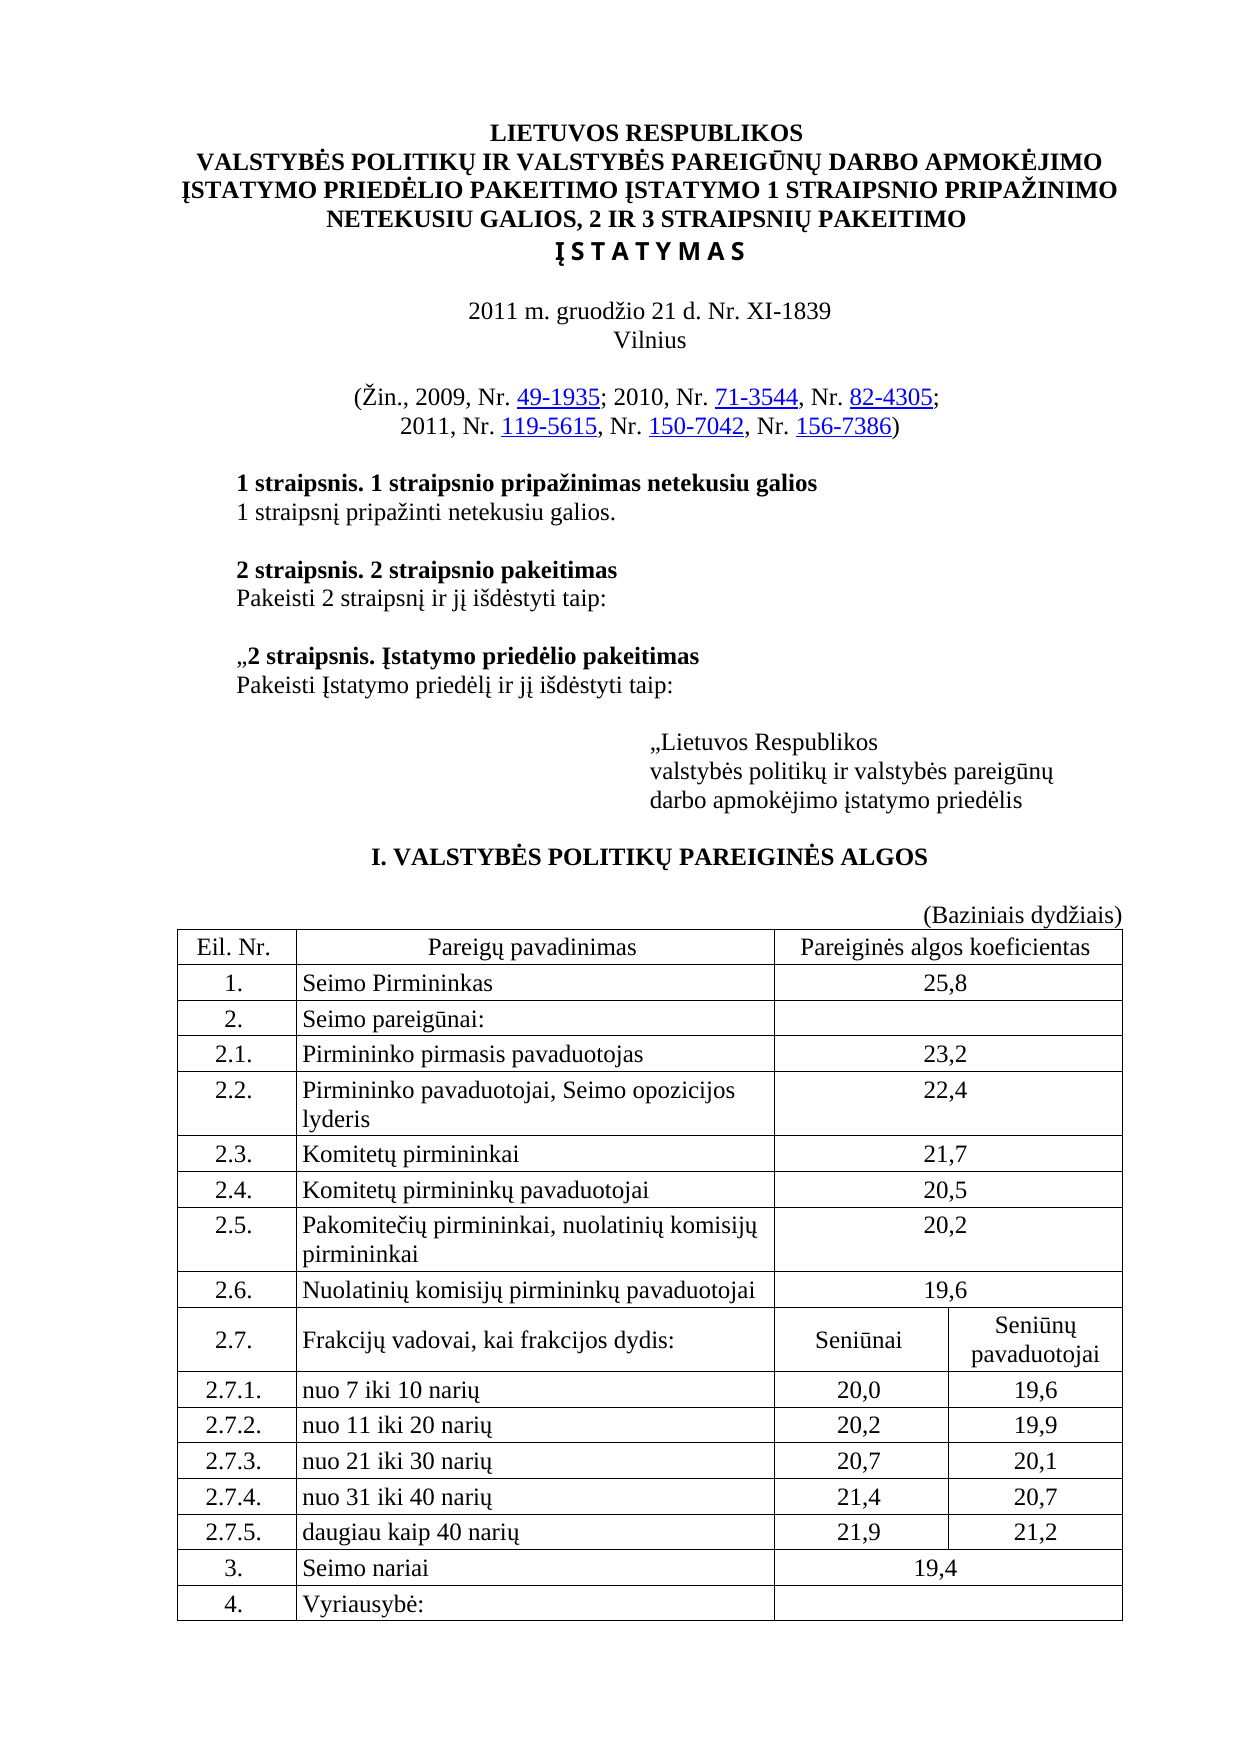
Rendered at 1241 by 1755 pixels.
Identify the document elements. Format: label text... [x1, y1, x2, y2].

table_cell [775, 1001, 1122, 1035]
table_header Pareiginės algos koeficientas [775, 930, 1122, 964]
text 2011 m. gruodžio 21 d. Nr. XI-1839 [177, 296, 1122, 325]
table_cell 22,4 [775, 1072, 1122, 1135]
table_cell 23,2 [775, 1036, 1122, 1071]
table_cell 2.7.4. [178, 1479, 296, 1513]
table_cell 2.2. [178, 1072, 296, 1135]
table_cell 19,6 [949, 1372, 1122, 1407]
text Pakeisti 2 straipsnį ir jį išdėstyti taip: [177, 583, 1122, 612]
table_cell 4. [178, 1586, 296, 1620]
table_cell daugiau kaip 40 narių [297, 1515, 774, 1549]
text „Lietuvos Respublikos [649, 727, 1122, 756]
table_cell Nuolatinių komisijų pirmininkų pavaduotojai [297, 1272, 774, 1307]
text Vilnius [177, 325, 1122, 353]
table_cell Seniūnų pavaduotojai [949, 1308, 1122, 1371]
table_cell 20,7 [949, 1479, 1122, 1513]
table_cell [775, 1586, 1102, 1620]
table_cell 2.7.5. [178, 1515, 296, 1549]
table_cell 21,7 [775, 1136, 1122, 1171]
table_cell 21,4 [775, 1479, 948, 1513]
table_cell 2.4. [178, 1172, 296, 1207]
table_cell Pakomitečių pirmininkai, nuolatinių komisijų pirmininkai [297, 1208, 774, 1271]
table_cell 20,1 [949, 1443, 1122, 1478]
table_cell 25,8 [775, 965, 1122, 1000]
table_cell 20,2 [775, 1408, 948, 1442]
table_cell Pirmininko pirmasis pavaduotojas [297, 1036, 774, 1071]
text Pakeisti Įstatymo priedėlį ir jį išdėstyti taip: [177, 670, 1122, 698]
table_cell 2.3. [178, 1136, 296, 1171]
table_cell nuo 21 iki 30 narių [297, 1443, 774, 1478]
table_cell Seimo Pirmininkas [297, 965, 774, 1000]
table_header Eil. Nr. [178, 930, 296, 964]
table_cell 2.5. [178, 1208, 296, 1271]
table_cell 21,9 [775, 1515, 948, 1549]
text (Baziniais dydžiais) [177, 900, 1122, 928]
table_cell 2.7.3. [178, 1443, 296, 1478]
table_cell Komitetų pirmininkai [297, 1136, 774, 1171]
table_cell 1. [178, 965, 296, 1000]
text I. VALSTYBĖS POLITIKŲ PAREIGINĖS ALGOS [177, 842, 1122, 871]
table_cell Seimo nariai [297, 1550, 774, 1585]
table_header Pareigų pavadinimas [297, 930, 774, 964]
table_cell nuo 11 iki 20 narių [297, 1408, 774, 1442]
table_cell 2.7. [178, 1308, 296, 1371]
table_cell 2.7.1. [178, 1372, 296, 1407]
text ĮSTATYMAS [177, 233, 1122, 267]
table_cell 2.6. [178, 1272, 296, 1307]
table_cell Seniūnai [775, 1308, 948, 1371]
text valstybės politikų ir valstybės pareigūnų [649, 756, 1122, 785]
table_cell 19,6 [775, 1272, 1122, 1307]
table_cell 19,9 [949, 1408, 1122, 1442]
text 1 straipsnis. 1 straipsnio pripažinimas netekusiu galios [177, 468, 1122, 497]
table_cell Frakcijų vadovai, kai frakcijos dydis: [297, 1308, 774, 1371]
table_cell [1102, 1550, 1122, 1585]
table_cell 21,2 [949, 1515, 1122, 1549]
table_cell 2.7.2. [178, 1408, 296, 1442]
table_cell 20,0 [775, 1372, 948, 1407]
table_cell Seimo pareigūnai: [297, 1001, 774, 1035]
table_cell [1102, 1586, 1122, 1620]
table_cell nuo 7 iki 10 narių [297, 1372, 774, 1407]
table_cell 20,7 [775, 1443, 948, 1478]
text „2 straipsnis. Įstatymo priedėlio pakeitimas [177, 641, 1122, 670]
table_cell 20,2 [775, 1208, 1122, 1271]
text darbo apmokėjimo įstatymo priedėlis [649, 785, 1122, 813]
table_cell Pirmininko pavaduotojai, Seimo opozicijos lyderis [297, 1072, 774, 1135]
table_cell Vyriausybė: [297, 1586, 774, 1620]
text (Žin., 2009, Nr. 49-1935; 2010, Nr. 71-3544, Nr. 82-4305; 2011, Nr. 119-5615, Nr. 150-7042, Nr. 156-7386) [177, 382, 1122, 440]
table_cell nuo 31 iki 40 narių [297, 1479, 774, 1513]
text LIETUVOS RESPUBLIKOS [177, 118, 1122, 147]
table_cell 2.1. [178, 1036, 296, 1071]
table_cell 2. [178, 1001, 296, 1035]
text 2 straipsnis. 2 straipsnio pakeitimas [177, 555, 1122, 583]
table_cell 19,4 [775, 1550, 1102, 1585]
table_cell 20,5 [775, 1172, 1122, 1207]
text VALSTYBĖS POLITIKŲ IR VALSTYBĖS PAREIGŪNŲ DARBO APMOKĖJIMO ĮSTATYMO PRIEDĖLIO PAKEITIMO ĮSTATYMO 1 STRAIPSNIO PRIPAŽINIMO NETEKUSIU GALIOS, 2 IR 3 STRAIPSNIŲ PAKEITIMO [177, 147, 1122, 233]
text 1 straipsnį pripažinti netekusiu galios. [177, 497, 1122, 526]
table_cell Komitetų pirmininkų pavaduotojai [297, 1172, 774, 1207]
table_cell 3. [178, 1550, 296, 1585]
